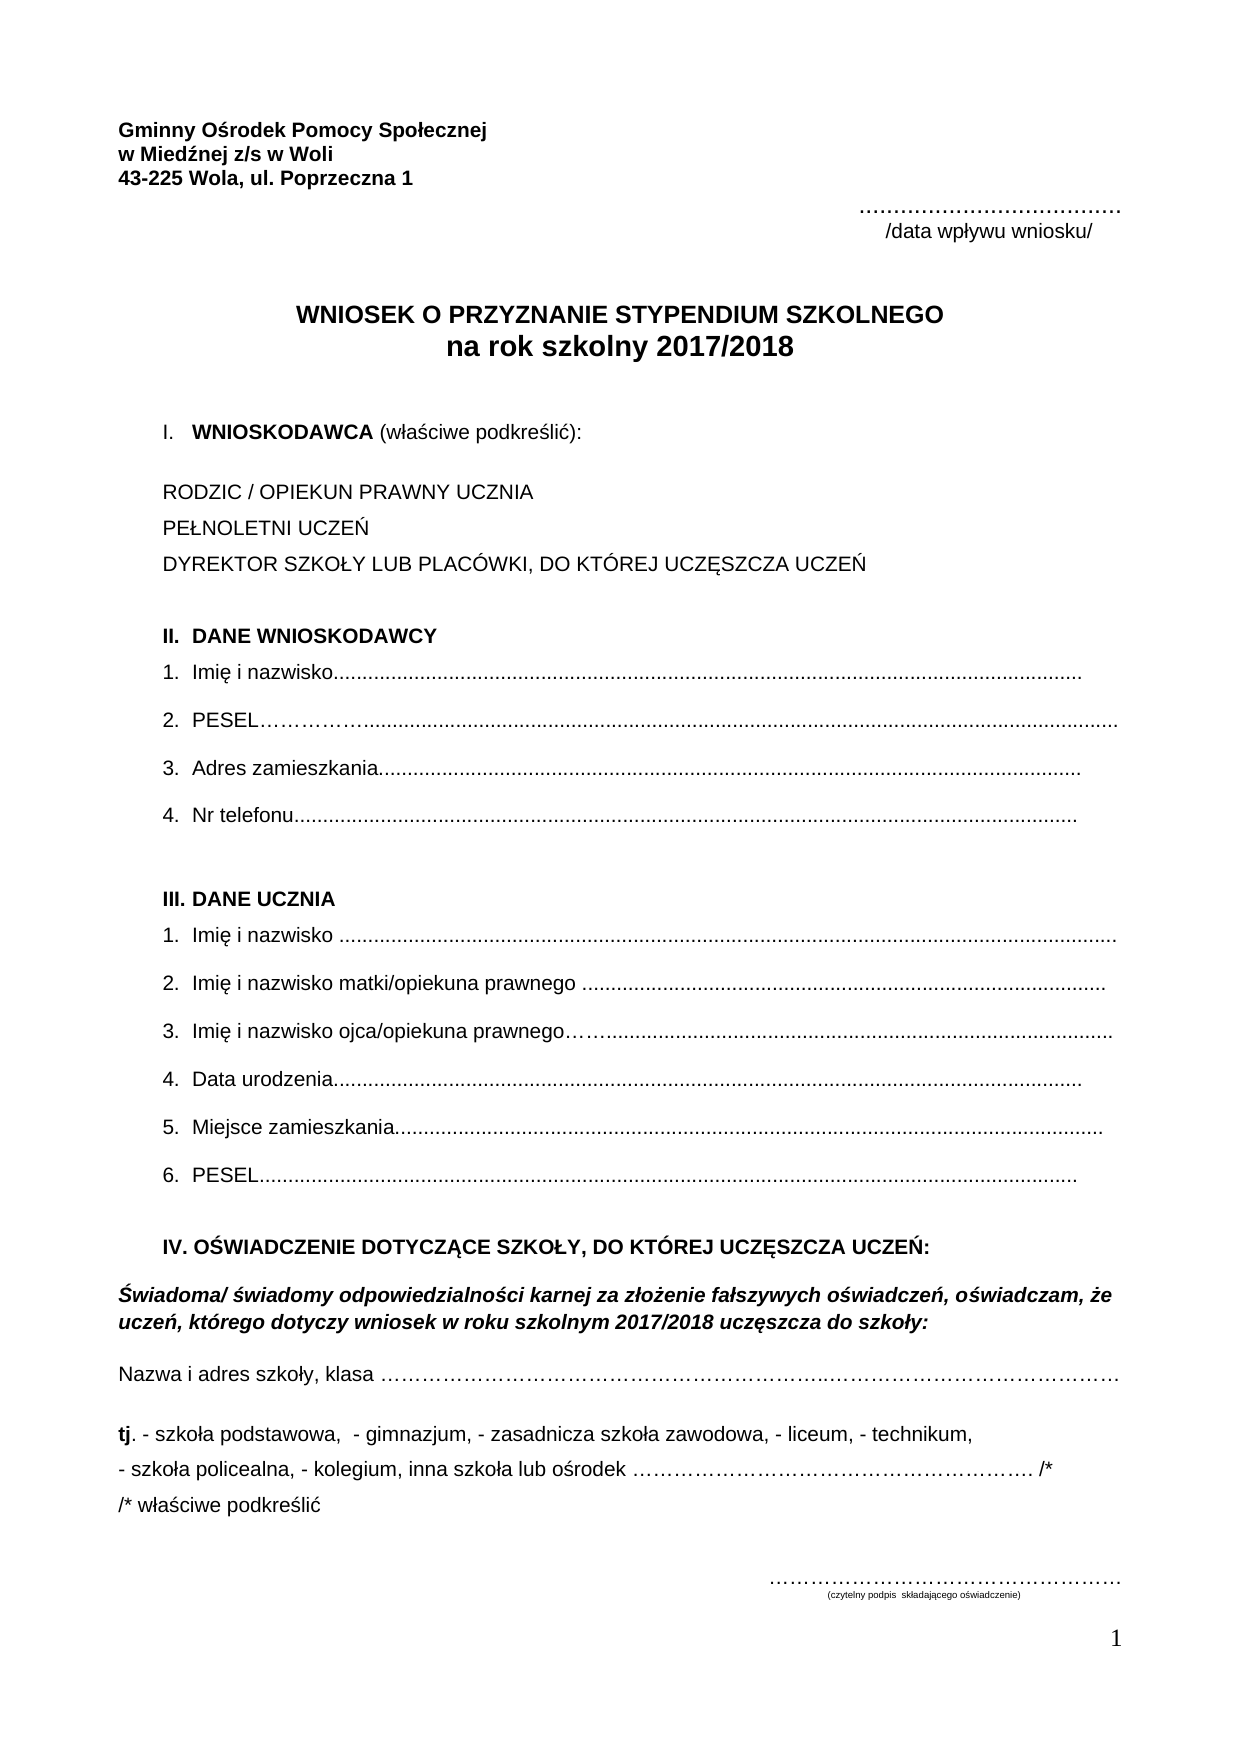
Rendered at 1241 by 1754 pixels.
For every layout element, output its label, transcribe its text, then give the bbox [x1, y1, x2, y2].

list Miejsce zamieszkania........................................................................................................................... [162, 1115, 1122, 1139]
text RODZIC / OPIEKUN PRAWNY UCZNIA [118, 480, 1122, 504]
text PEŁNOLETNI UCZEŃ [118, 516, 1122, 540]
list PESEL……………................................................................................................................................... [162, 707, 1122, 731]
text /data wpływu wniosku/ [118, 219, 1122, 243]
text Nazwa i adres szkoły, klasa ………………………………………………………..…………………………………… [118, 1361, 1122, 1385]
list Nr telefonu........................................................................................................................................ [162, 803, 1122, 827]
list DANE UCZNIA [162, 887, 1122, 911]
list Data urodzenia.................................................................................................................................. [162, 1067, 1122, 1091]
text tj. - szkoła podstawowa, - gimnazjum, - zasadnicza szkoła zawodowa, - liceum, - technikum, - szkoła policealna, - kolegium, inna szkoła lub ośrodek …………………………………………………. /* [118, 1421, 1122, 1481]
text w Miedźnej z/s w Woli [118, 142, 1122, 166]
list PESEL.............................................................................................................................................. [162, 1163, 1122, 1187]
list Imię i nazwisko ....................................................................................................................................... [162, 923, 1122, 947]
text (czytelny podpis składającego oświadczenie) [118, 1589, 1122, 1608]
text DYREKTOR SZKOŁY LUB PLACÓWKI, DO KTÓREJ UCZĘSZCZA UCZEŃ [118, 552, 1122, 576]
list Imię i nazwisko matki/opiekuna prawnego ........................................................................................... [162, 971, 1122, 995]
text /* właściwe podkreślić [118, 1493, 1122, 1517]
text 43-225 Wola, ul. Poprzeczna 1 [118, 166, 1122, 190]
list WNIOSKODAWCA (właściwe podkreślić): [162, 420, 1122, 444]
list Imię i nazwisko ojca/opiekuna prawnego……........................................................................................ [162, 1019, 1122, 1043]
text Gminny Ośrodek Pomocy Społecznej [118, 118, 1122, 142]
list DANE WNIOSKODAWCY [162, 624, 1122, 648]
text WNIOSEK O PRZYZNANIE STYPENDIUM SZKOLNEGO [118, 300, 1122, 329]
list Imię i nazwisko.................................................................................................................................. [162, 659, 1122, 683]
text Świadoma/ świadomy odpowiedzialności karnej za złożenie fałszywych oświadczeń, oświadczam, że uczeń, którego dotyczy wniosek w roku szkolnym 2017/2018 uczęszcza do szkoły: [118, 1282, 1122, 1334]
text IV. OŚWIADCZENIE DOTYCZĄCE SZKOŁY, DO KTÓREJ UCZĘSZCZA UCZEŃ: [162, 1234, 1122, 1258]
text na rok szkolny 2017/2018 [118, 329, 1122, 391]
list Adres zamieszkania.......................................................................................................................... [162, 755, 1122, 779]
text …………………………………………… [118, 1565, 1122, 1589]
text ...................................... [118, 190, 1122, 219]
